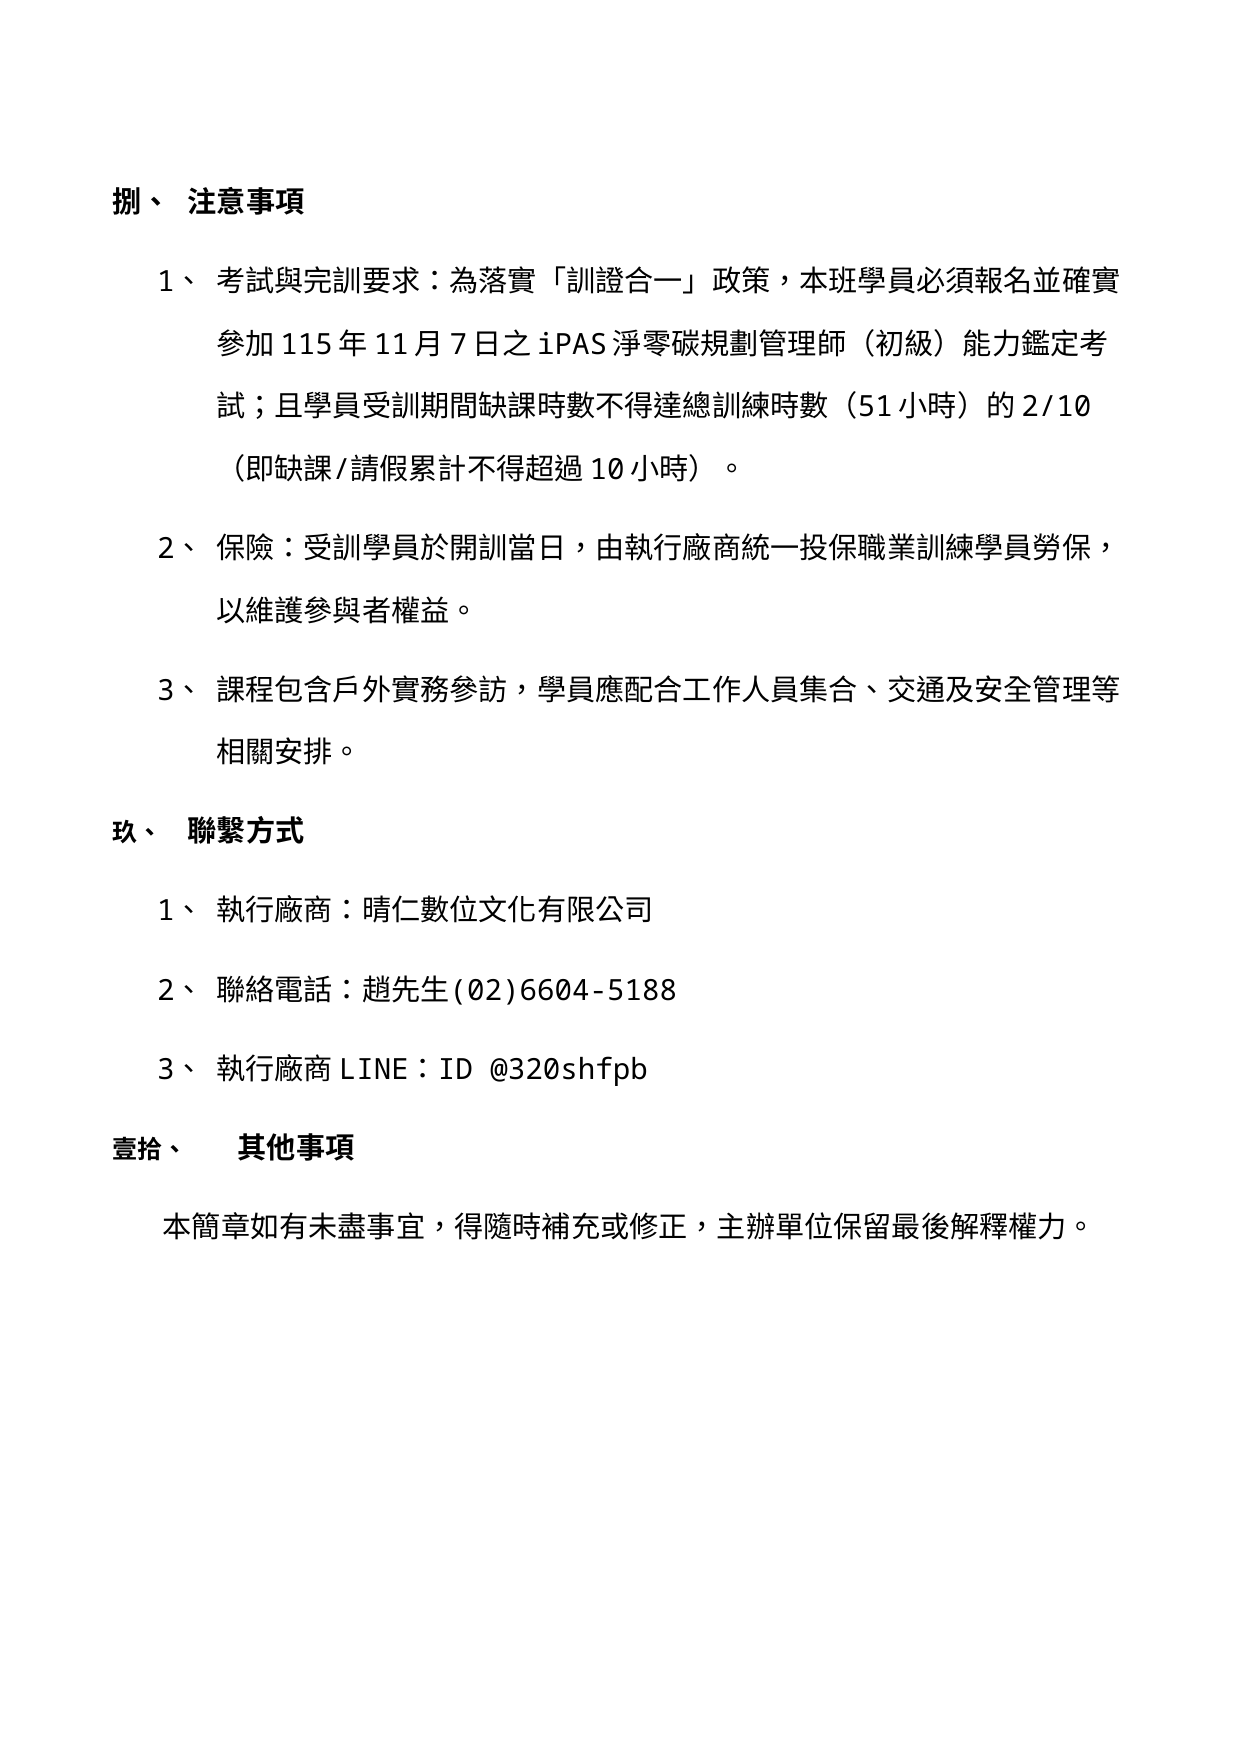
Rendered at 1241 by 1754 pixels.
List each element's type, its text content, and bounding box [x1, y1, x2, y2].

list 執行廠商：晴仁數位文化有限公司 [157, 867, 1128, 929]
text 本簡章如有未盡事宜，得隨時補充或修正，主辦單位保留最後解釋權力。 [162, 1183, 1128, 1246]
list 保險：受訓學員於開訓當日，由執行廠商統一投保職業訓練學員勞保，以維護參與者權益。 [157, 504, 1128, 629]
list 注意事項 [112, 158, 1128, 221]
list 執行廠商LINE：ID @320shfpb [157, 1025, 1128, 1087]
list 聯繫方式 [112, 787, 1128, 850]
list 考試與完訓要求：為落實「訓證合一」政策，本班學員必須報名並確實參加115年11月7日之iPAS淨零碳規劃管理師（初級）能力鑑定考試；且學員受訓期間缺課時數不得達總訓練時數（51小時）的2/10（即缺課/請假累計不得超過10小時）。 [157, 237, 1128, 487]
list 聯絡電話：趙先生(02)6604-5188 [157, 946, 1128, 1008]
list 課程包含戶外實務參訪，學員應配合工作人員集合、交通及安全管理等相關安排。 [157, 646, 1128, 771]
list 其他事項 [112, 1104, 1128, 1167]
